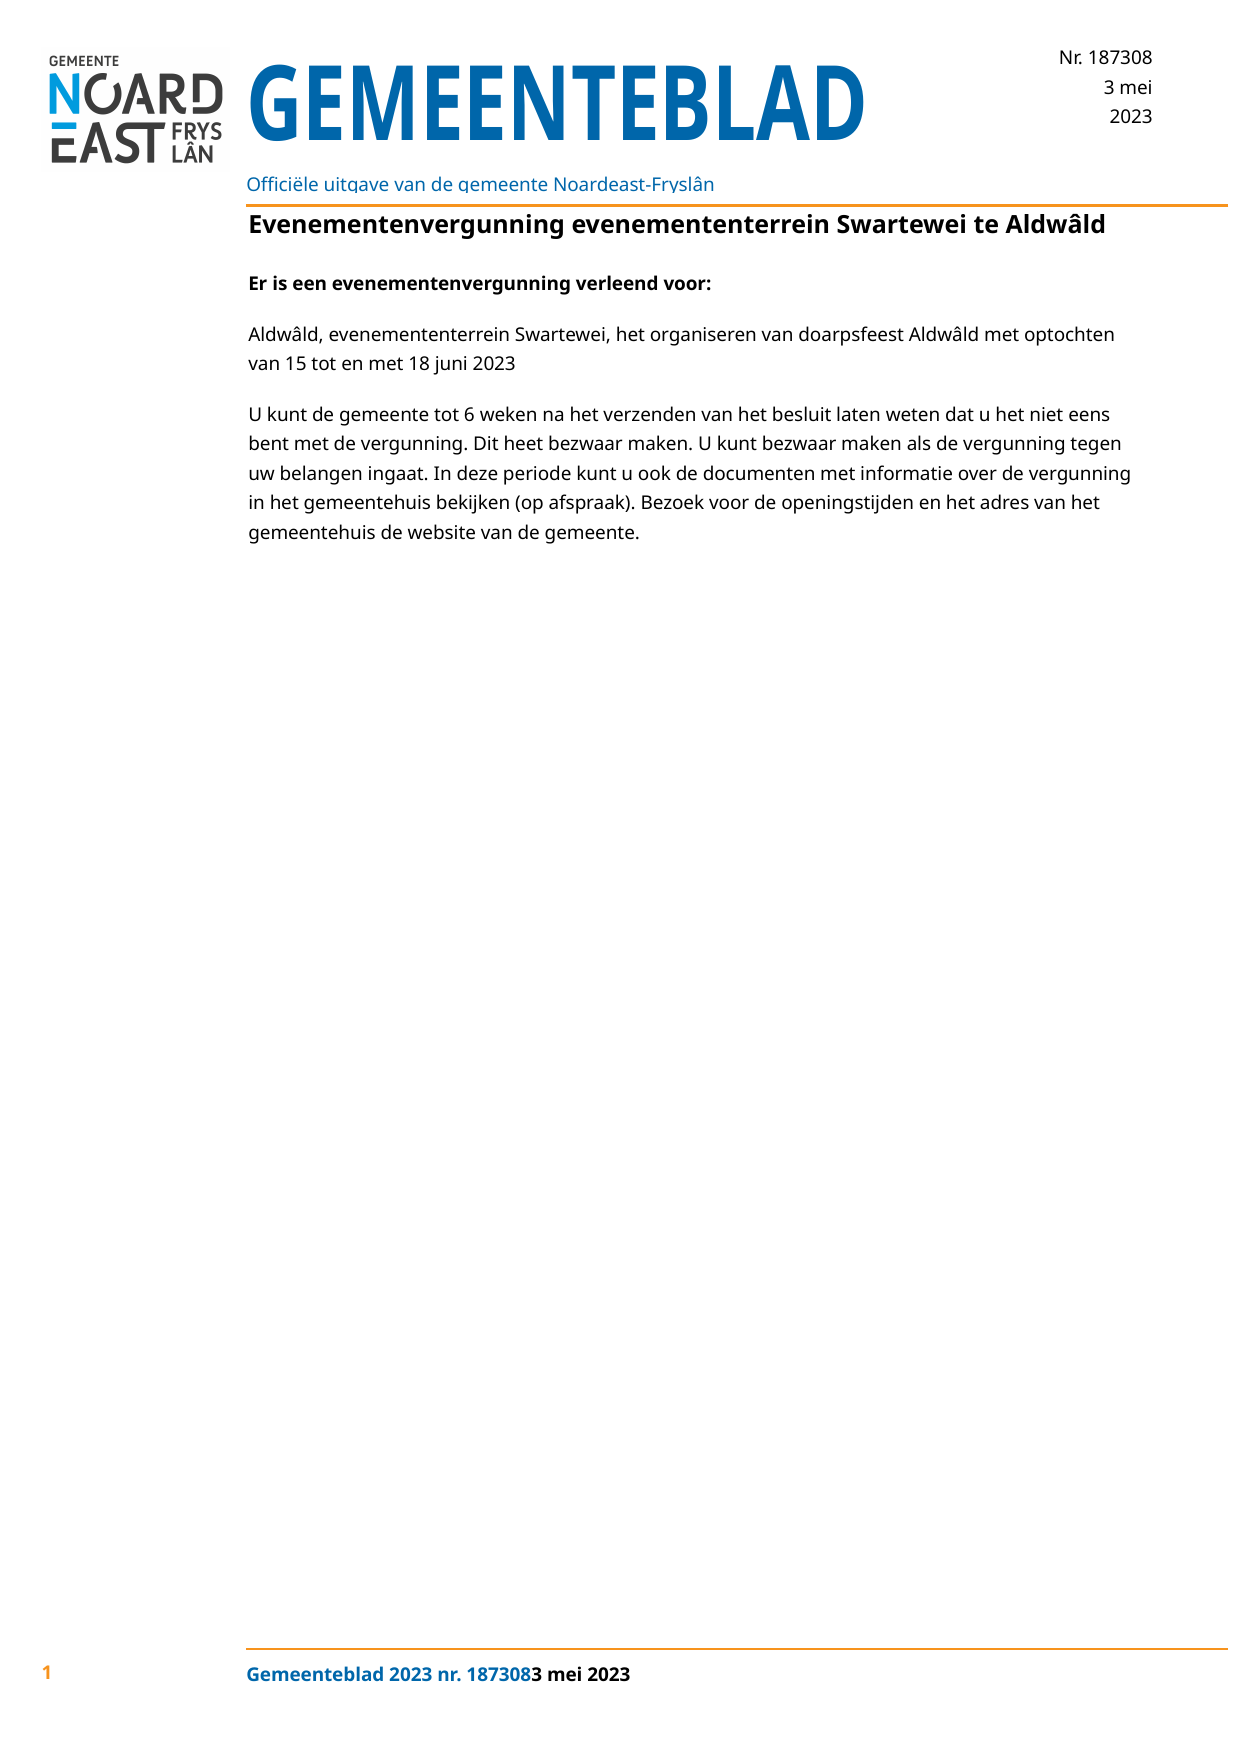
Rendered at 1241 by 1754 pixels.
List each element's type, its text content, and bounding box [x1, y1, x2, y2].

text Aldwâld, evenemententerrein Swartewei, het organiseren van doarpsfeest Aldwâld met optochten van 15 tot en met 18 juni 2023 [248, 321, 1152, 376]
text U kunt de gemeente tot 6 weken na het verzenden van het besluit laten weten dat u het niet eens bent met de vergunning. Dit heet bezwaar maken. U kunt bezwaar maken als de vergunning tegen uw belangen ingaat. In deze periode kunt u ook de documenten met informatie over de vergunning in het gemeentehuis bekijken (op afspraak). Bezoek voor de openingstijden en het adres van het gemeentehuis de website van de gemeente. [248, 401, 1152, 545]
text Evenementenvergunning evenemententerrein Swartewei te Aldwâld [248, 207, 1152, 241]
picture [41, 47, 231, 172]
text Er is een evenementenvergunning verleend voor: [248, 270, 1152, 296]
